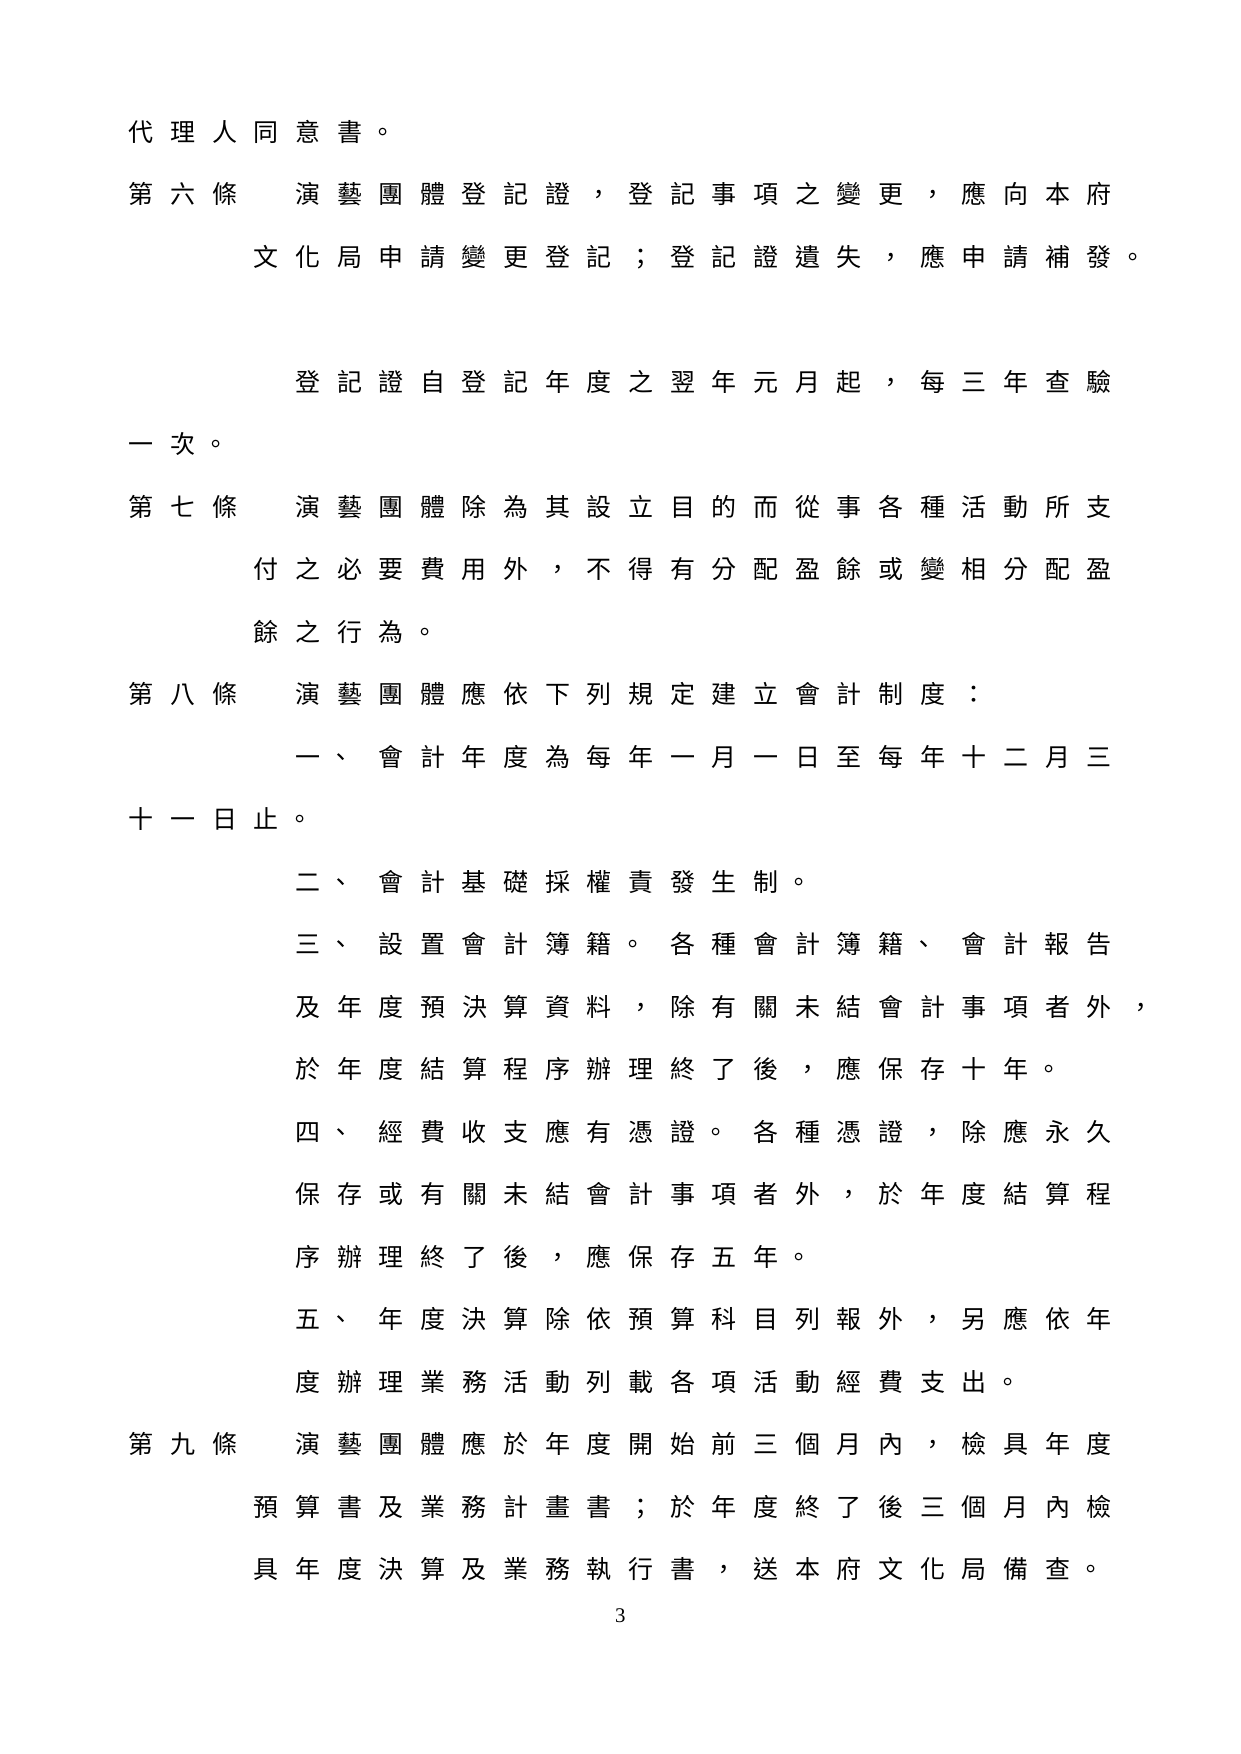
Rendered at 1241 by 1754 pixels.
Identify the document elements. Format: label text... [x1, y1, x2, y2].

text 第九條 演藝團體應於年度開始前三個月內，檢具年度預算書及業務計畫書；於年度終了後三個月內檢具年度決算及業務執行書，送本府文化局備查。 [120, 1401, 1120, 1589]
text 三、設置會計簿籍。各種會計簿籍、會計報告及年度預決算資料，除有關未結會計事項者外，於年度結算程序辦理終了後，應保存十年。 [120, 901, 1120, 1089]
text 登記證自登記年度之翌年元月起，每三年查驗一次。 [120, 339, 1120, 464]
text 二、會計基礎採權責發生制。 [120, 839, 1120, 901]
text 一、會計年度為每年一月一日至每年十二月三十一日止。 [120, 714, 1120, 839]
text 代理人同意書。 [120, 89, 1120, 151]
text 四、經費收支應有憑證。各種憑證，除應永久保存或有關未結會計事項者外，於年度結算程序辦理終了後，應保存五年。 [120, 1089, 1120, 1276]
text 五、年度決算除依預算科目列報外，另應依年度辦理業務活動列載各項活動經費支出。 [120, 1276, 1120, 1401]
text 第六條 演藝團體登記證，登記事項之變更，應向本府文化局申請變更登記；登記證遺失，應申請補發。 [120, 151, 1120, 339]
text 第八條 演藝團體應依下列規定建立會計制度： [120, 651, 1120, 714]
text 第七條 演藝團體除為其設立目的而從事各種活動所支付之必要費用外，不得有分配盈餘或變相分配盈餘之行為。 [120, 464, 1120, 651]
